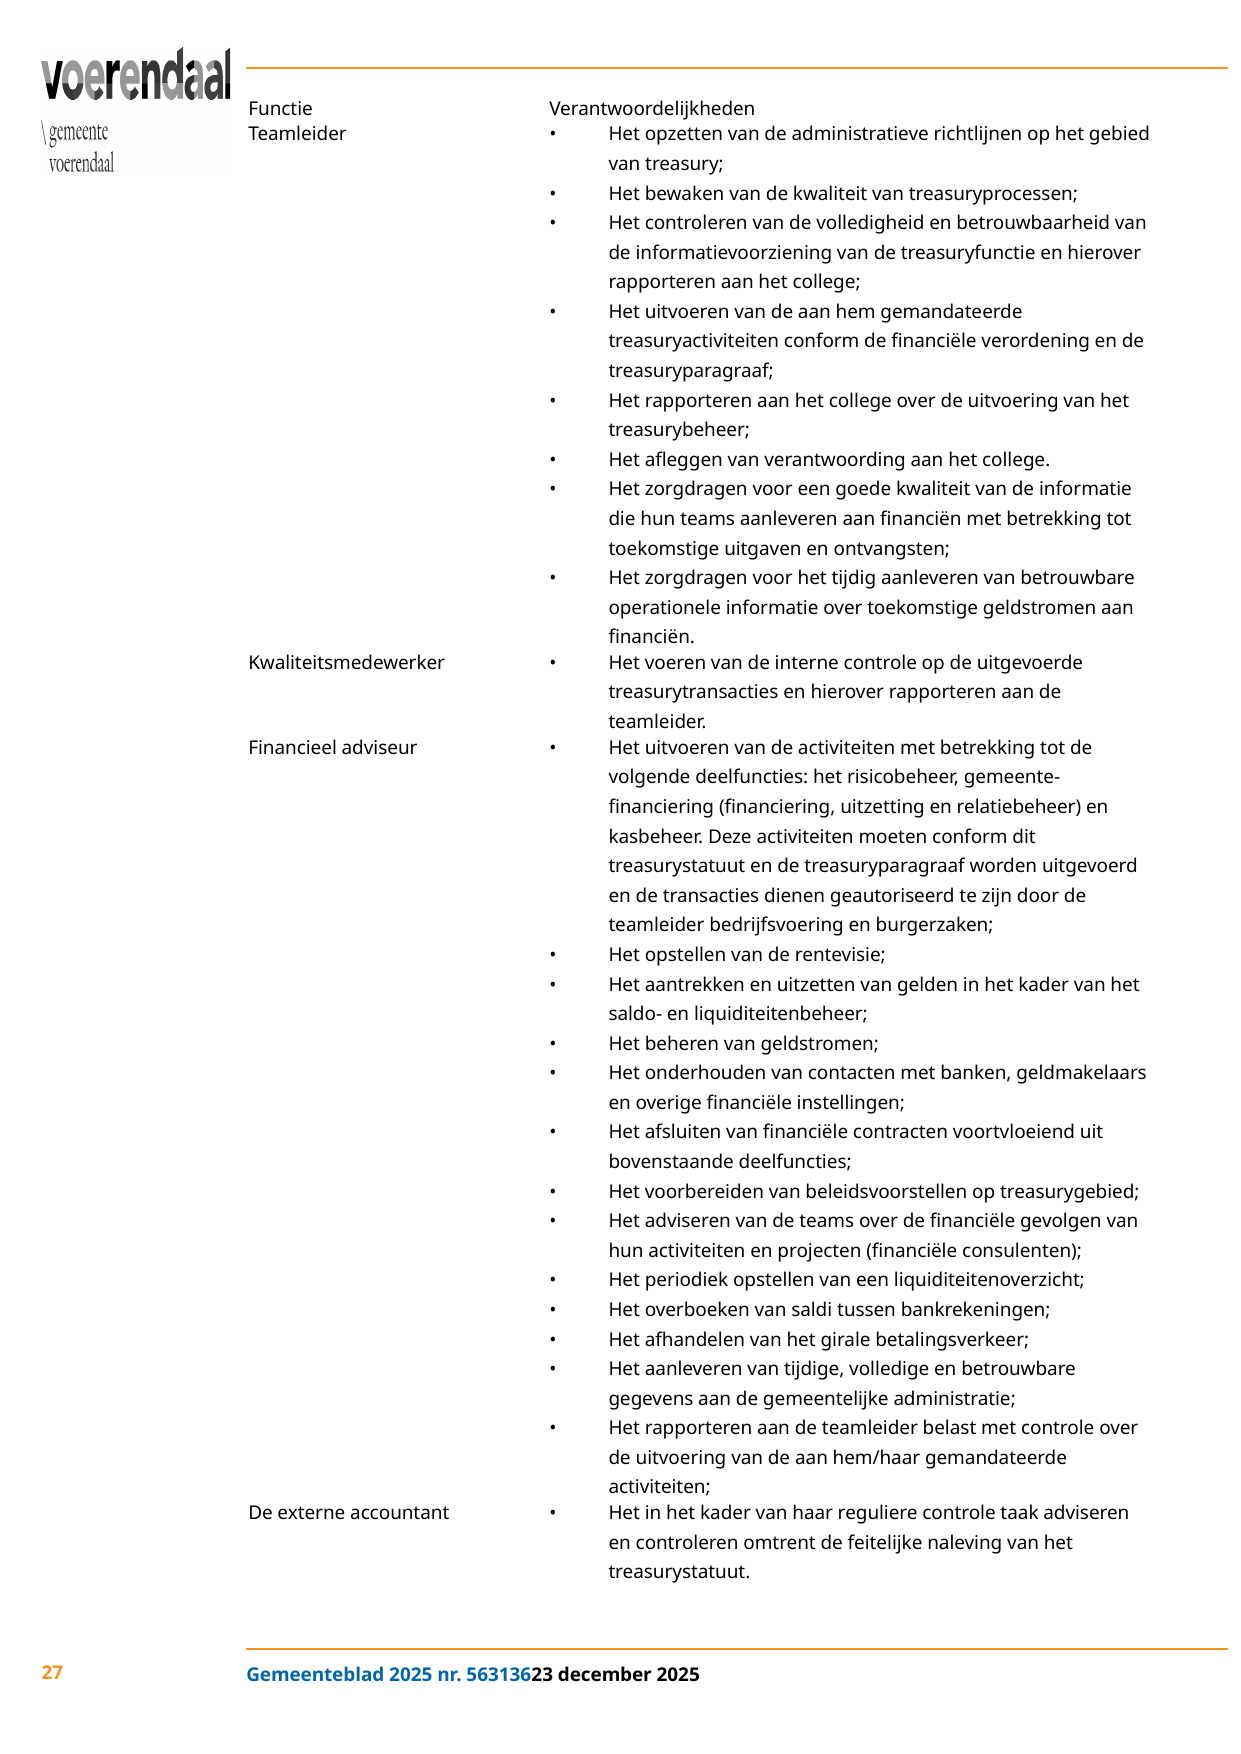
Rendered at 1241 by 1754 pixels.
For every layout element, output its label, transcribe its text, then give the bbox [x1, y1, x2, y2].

table_cell Kwaliteitsmedewerker [248, 649, 549, 734]
table_cell De externe accountant [248, 1499, 549, 1584]
table_header Functie [248, 95, 549, 121]
table_cell Het in het kader van haar reguliere controle taak adviseren en controleren omtrent de feitelijke naleving van het treasurystatuut. [549, 1499, 1152, 1584]
table_cell Het uitvoeren van de activiteiten met betrekking tot de volgende deelfuncties: het risicobeheer, gemeente-financiering (financiering, uitzetting en relatiebeheer) en kasbeheer. Deze activiteiten moeten conform dit treasurystatuut en de treasuryparagraaf worden uitgevoerd en de transacties dienen geautoriseerd te zijn door de teamleider bedrijfsvoering en burgerzaken; Het opstellen van de rentevisie; Het aantrekken en uitzetten van gelden in het kader van het saldo- en liquiditeitenbeheer; Het beheren van geldstromen; Het onderhouden van contacten met banken, geldmakelaars en overige financiële instellingen; Het afsluiten van financiële contracten voortvloeiend uit bovenstaande deelfuncties; Het voorbereiden van beleidsvoorstellen op treasurygebied; Het adviseren van de teams over de financiële gevolgen van hun activiteiten en projecten (financiële consulenten); Het periodiek opstellen van een liquiditeitenoverzicht; Het overboeken van saldi tussen bankrekeningen; Het afhandelen van het girale betalingsverkeer; Het aanleveren van tijdige, volledige en betrouwbare gegevens aan de gemeentelijke administratie; Het rapporteren aan de teamleider belast met controle over de uitvoering van de aan hem/haar gemandateerde activiteiten; [549, 734, 1152, 1499]
table_cell Teamleider [248, 121, 549, 649]
table_cell Financieel adviseur [248, 734, 549, 1499]
picture [41, 47, 231, 172]
table_header Verantwoordelijkheden [549, 95, 1152, 121]
table_cell Het opzetten van de administratieve richtlijnen op het gebied van treasury; Het bewaken van de kwaliteit van treasuryprocessen; Het controleren van de volledigheid en betrouwbaarheid van de informatievoorziening van de treasuryfunctie en hierover rapporteren aan het college; Het uitvoeren van de aan hem gemandateerde treasuryactiviteiten conform de financiële verordening en de treasuryparagraaf; Het rapporteren aan het college over de uitvoering van het treasurybeheer; Het afleggen van verantwoording aan het college. Het zorgdragen voor een goede kwaliteit van de informatie die hun teams aanleveren aan financiën met betrekking tot toekomstige uitgaven en ontvangsten; Het zorgdragen voor het tijdig aanleveren van betrouwbare operationele informatie over toekomstige geldstromen aan financiën. [549, 121, 1152, 649]
table_cell Het voeren van de interne controle op de uitgevoerde treasurytransacties en hierover rapporteren aan de teamleider. [549, 649, 1152, 734]
